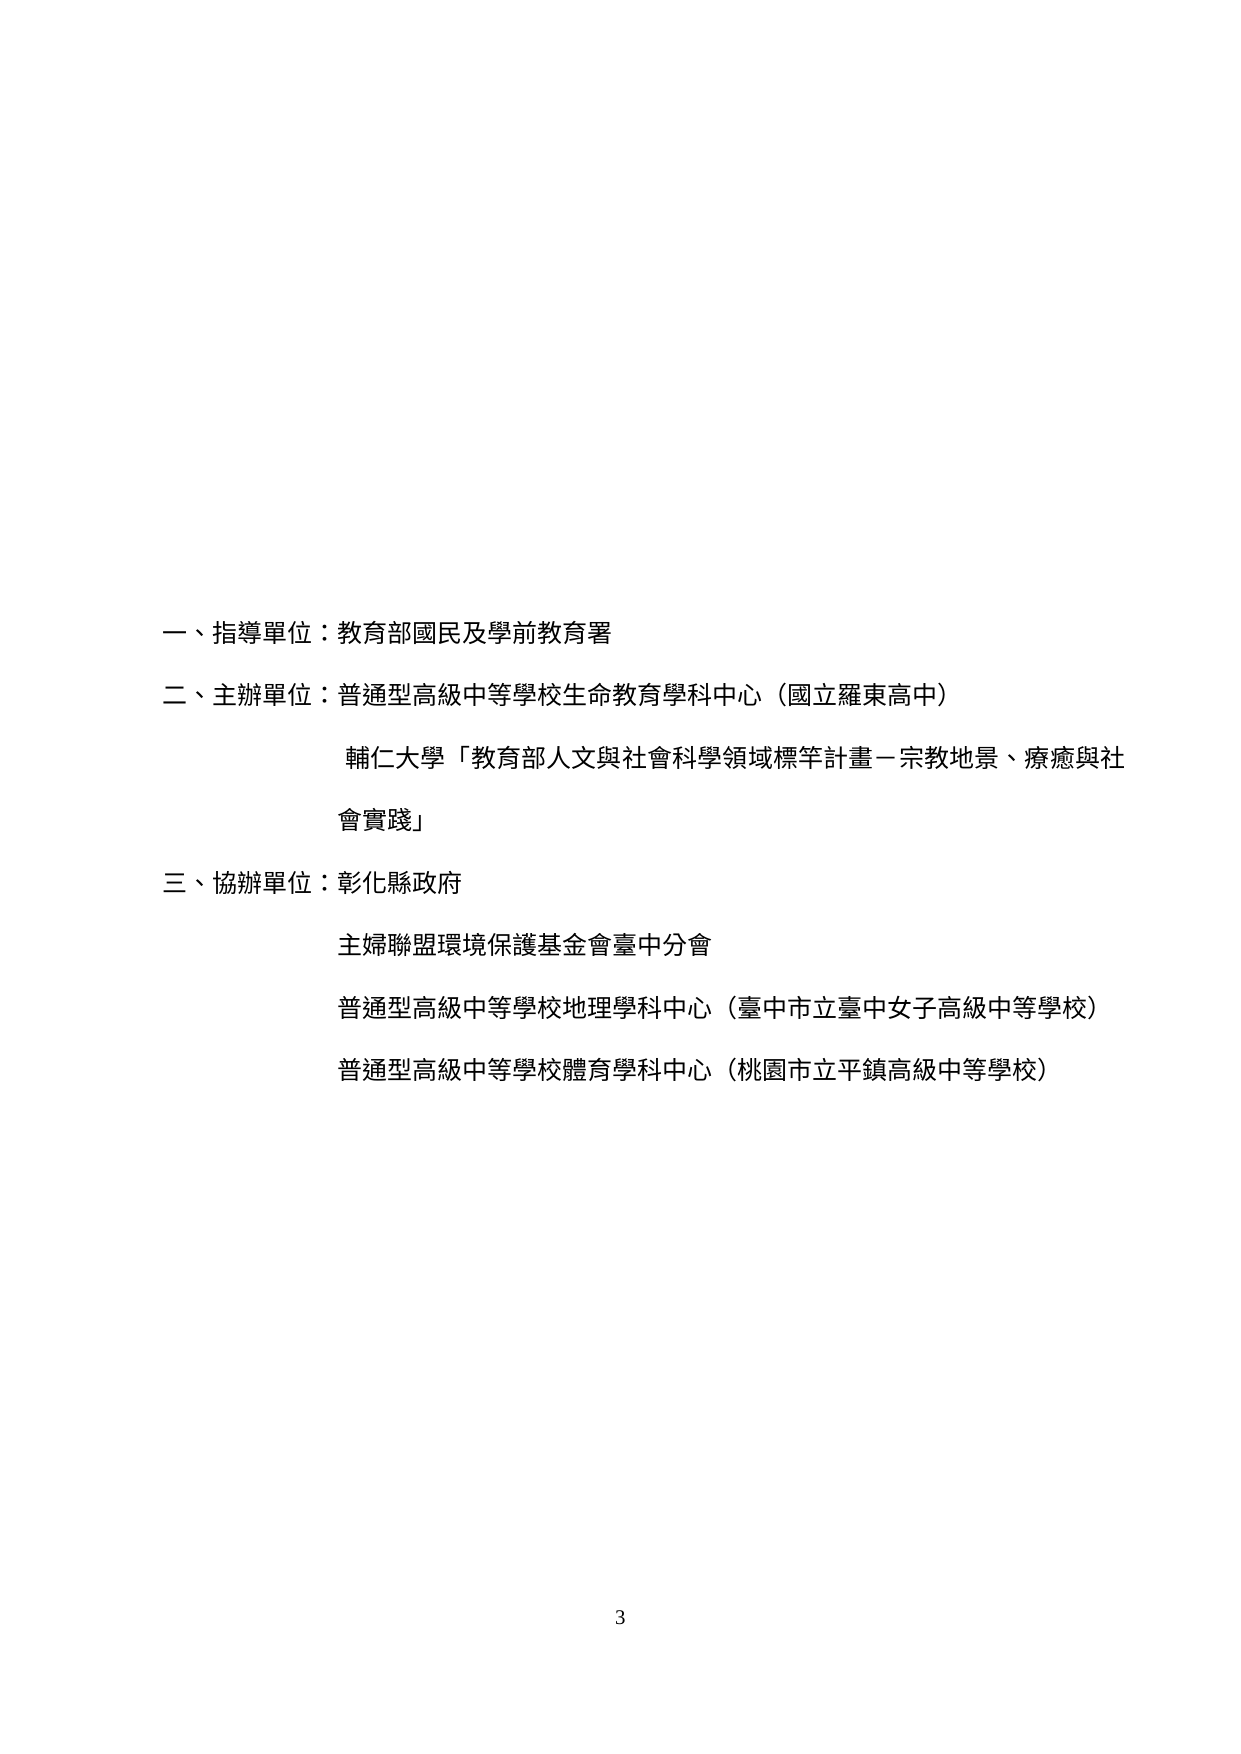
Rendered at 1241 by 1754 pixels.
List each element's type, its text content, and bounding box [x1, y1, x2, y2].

text 普通型高級中等學校地理學科中心（臺中市立臺中女子高級中等學校） [112, 964, 1128, 1027]
text 普通型高級中等學校體育學科中心（桃園市立平鎮高級中等學校） [112, 1027, 1128, 1089]
text 一、指導單位：教育部國民及學前教育署 [112, 589, 1128, 652]
text 輔仁大學「教育部人文與社會科學領域標竿計畫－宗教地景、療癒與社 會實踐」 [112, 714, 1128, 839]
text 三、協辦單位：彰化縣政府 [112, 839, 1128, 902]
text 主婦聯盟環境保護基金會臺中分會 [112, 902, 1128, 964]
text 二、主辦單位：普通型高級中等學校生命教育學科中心（國立羅東高中） [112, 652, 1128, 714]
